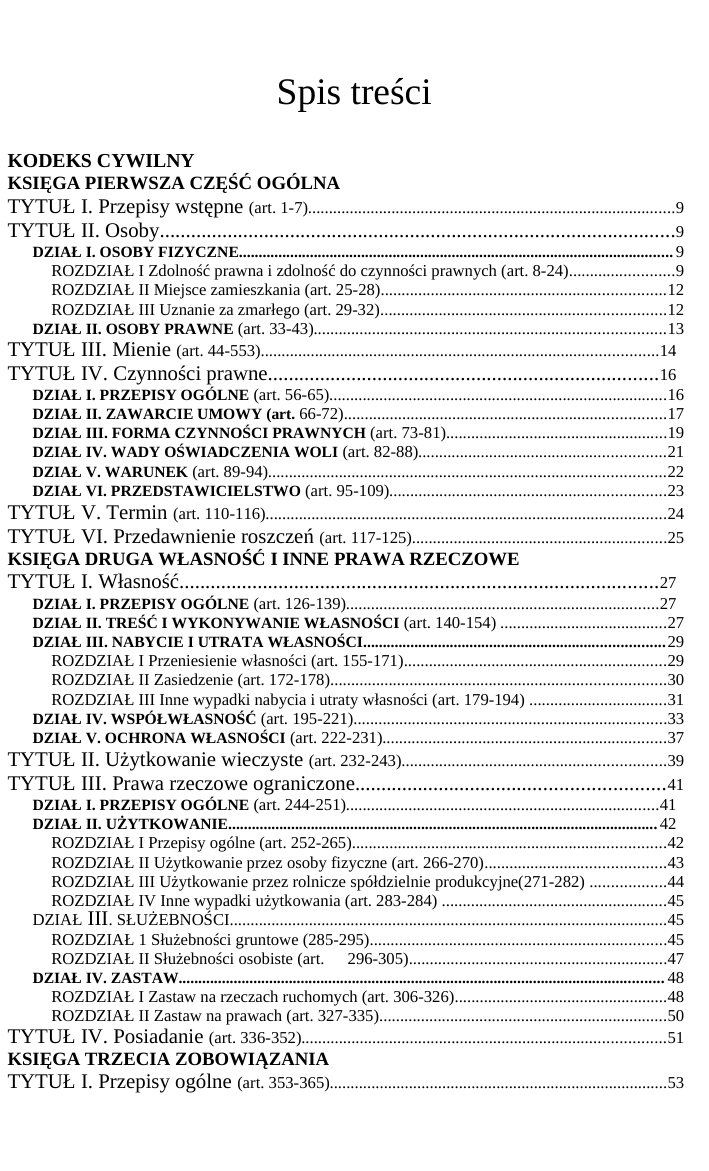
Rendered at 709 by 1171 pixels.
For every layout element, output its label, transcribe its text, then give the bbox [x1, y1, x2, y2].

text KODEKS CYWILNY [7, 149, 701, 172]
text ROZDZIAŁ II Użytkowanie przez osoby fizyczne (art. 266-270) 43 [7, 852, 701, 872]
text ROZDZIAŁ I Przepisy ogólne (art. 252-265) 42 [7, 833, 701, 852]
text ROZDZIAŁ III Uznanie za zmarłego (art. 29-32) 12 [7, 299, 701, 318]
text ROZDZIAŁ III Inne wypadki nabycia i utraty własności (art. 179-194) 31 [7, 689, 701, 708]
text TYTUŁ V. Termin (art. 110-116) 24 [7, 500, 701, 524]
text ROZDZIAŁ I Zdolność prawna i zdolność do czynności prawnych (art. 8-24) 9 [7, 261, 701, 280]
text DZIAŁ I. OSOBY FIZYCZNE 9 [7, 242, 701, 261]
text DZIAŁ III. NABYCIE I UTRATA WŁASNOŚCI 29 [7, 632, 701, 651]
text DZIAŁ II. UŻYTKOWANIE 42 [7, 814, 701, 833]
text TYTUŁ III. Mienie (art. 44-553) 14 [7, 338, 701, 361]
text ROZDZIAŁ 1 Służebności gruntowe (285-295) 45 [7, 929, 701, 948]
text TYTUŁ II. Użytkowanie wieczyste (art. 232-243) 39 [7, 747, 701, 771]
text TYTUŁ I. Przepisy wstępne (art. 1-7) 9 [7, 194, 701, 218]
text DZIAŁ I. PRZEPISY OGÓLNE (art. 244-251) 41 [7, 795, 701, 814]
text DZIAŁ III. FORMA CZYNNOŚCI PRAWNYCH (art. 73-81) 19 [7, 423, 701, 442]
text ROZDZIAŁ I Zastaw na rzeczach ruchomych (art. 306-326) 48 [7, 987, 701, 1006]
text DZIAŁ I. PRZEPISY OGÓLNE (art. 126-139) 27 [7, 593, 701, 613]
text TYTUŁ II. Osoby 9 [7, 218, 701, 242]
text TYTUŁ IV. Posiadanie (art. 336-352) 51 [7, 1025, 701, 1047]
text TYTUŁ I. Własność 27 [7, 569, 701, 593]
text KSIĘGA TRZECIA ZOBOWIĄZANIA [7, 1047, 701, 1069]
text KSIĘGA DRUGA WŁASNOŚĆ I INNE PRAWA RZECZOWE [7, 548, 701, 569]
text ROZDZIAŁ II Służebności osobiste (art. 296-305) 47 [7, 948, 701, 968]
text DZIAŁ V. WARUNEK (art. 89-94) 22 [7, 461, 701, 481]
text ROZDZIAŁ II Miejsce zamieszkania (art. 25-28) 12 [7, 280, 701, 299]
text ROZDZIAŁ IV Inne wypadki użytkowania (art. 283-284) 45 [7, 891, 701, 910]
text TYTUŁ IV. Czynności prawne 16 [7, 361, 701, 385]
text TYTUŁ III. Prawa rzeczowe ograniczone 41 [7, 771, 701, 795]
text dział III. służebności 45 [7, 910, 701, 929]
text DZIAŁ VI. PRZEDSTAWICIELSTWO (art. 95-109) 23 [7, 481, 701, 500]
subtitle Spis treści [7, 70, 701, 113]
text ROZDZIAŁ II Zastaw na prawach (art. 327-335) 50 [7, 1006, 701, 1025]
text DZIAŁ IV. WADY OŚWIADCZENIA WOLI (art. 82-88) 21 [7, 442, 701, 461]
text DZIAŁ II. ZAWARCIE UMOWY (art. 66-72) 17 [7, 404, 701, 423]
text TYTUŁ VI. Przedawnienie roszczeń (art. 117-125) 25 [7, 524, 701, 548]
text DZIAŁ V. OCHRONA WŁASNOŚCI (art. 222-231) 37 [7, 728, 701, 747]
text DZIAŁ I. PRZEPISY OGÓLNE (art. 56-65) 16 [7, 385, 701, 404]
text ROZDZIAŁ I Przeniesienie własności (art. 155-171) 29 [7, 651, 701, 670]
text ROZDZIAŁ II Zasiedzenie (art. 172-178) 30 [7, 670, 701, 689]
text KSIĘGA PIERWSZA CZĘŚĆ OGÓLNA [7, 172, 701, 194]
text TYTUŁ I. Przepisy ogólne (art. 353-365) 53 [7, 1069, 701, 1093]
text DZIAŁ II. OSOBY PRAWNE (art. 33-43) 13 [7, 318, 701, 338]
text DZIAŁ IV. ZASTAW 48 [7, 968, 701, 987]
text DZIAŁ IV. WSPÓŁWŁASNOŚĆ (art. 195-221) 33 [7, 708, 701, 728]
text DZIAŁ II. TREŚĆ I WYKONYWANIE WŁASNOŚCI (art. 140-154) 27 [7, 613, 701, 632]
text ROZDZIAŁ III Użytkowanie przez rolnicze spółdzielnie produkcyjne(271-282) 44 [7, 872, 701, 891]
